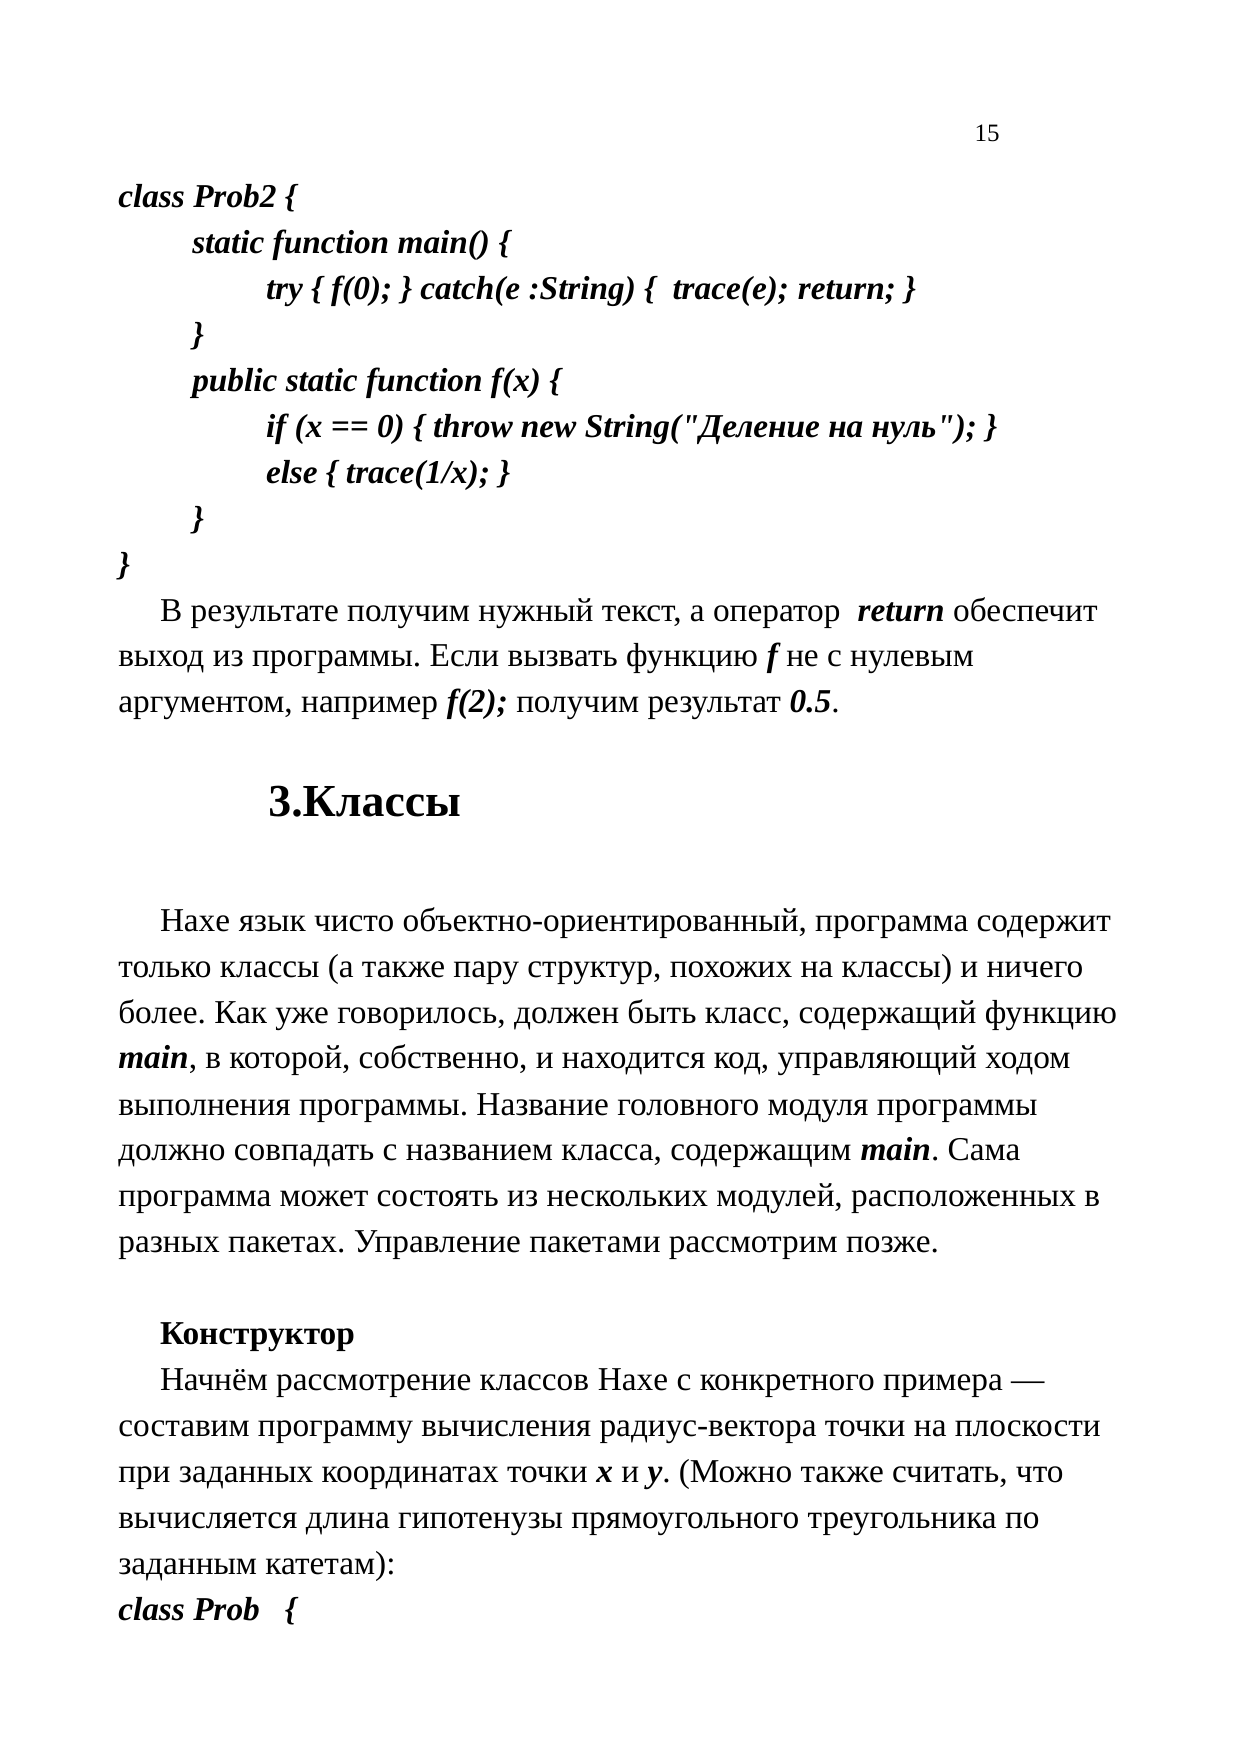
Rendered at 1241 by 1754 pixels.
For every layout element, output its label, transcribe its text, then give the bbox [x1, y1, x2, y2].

text if (x == 0) { throw new String("Деление на нуль"); } [118, 406, 1122, 444]
text class Prob { [118, 1589, 1122, 1627]
text Конструктор [118, 1313, 1122, 1352]
text public static function f(x) { [118, 360, 1122, 398]
text static function main() { [118, 222, 1122, 261]
text } [118, 498, 1122, 536]
text Начнём рассмотрение классов Haxe с конкретного примера — составим программу вычисления радиус-вектора точки на плоскости при заданных координатах точки x и y. (Можно также считать, что вычисляется длина гипотенузы прямоугольного треугольника по заданным катетам): [118, 1359, 1122, 1581]
text Haxe язык чисто объектно-ориентированный, программа содержит только классы (а также пару структур, похожих на классы) и ничего более. Как уже говорилось, должен быть класс, содержащий функцию main, в которой, собственно, и находится код, управляющий ходом выполнения программы. Название головного модуля программы должно совпадать с названием класса, содержащим main. Сама программа может состоять из нескольких модулей, расположенных в разных пакетах. Управление пакетами рассмотрим позже. [118, 900, 1122, 1260]
text class Prob2 { [118, 176, 1122, 215]
text else { trace(1/x); } [118, 452, 1122, 490]
text } [118, 544, 1122, 582]
text 3.Классы [118, 773, 1122, 826]
text } [118, 314, 1122, 352]
text В результате получим нужный текст, а оператор return обеспечит выход из программы. Если вызвать функцию f не с нулевым аргументом, например f(2); получим результат 0.5. [118, 590, 1122, 720]
text try { f(0); } catch(e :String) { trace(e); return; } [118, 268, 1122, 307]
